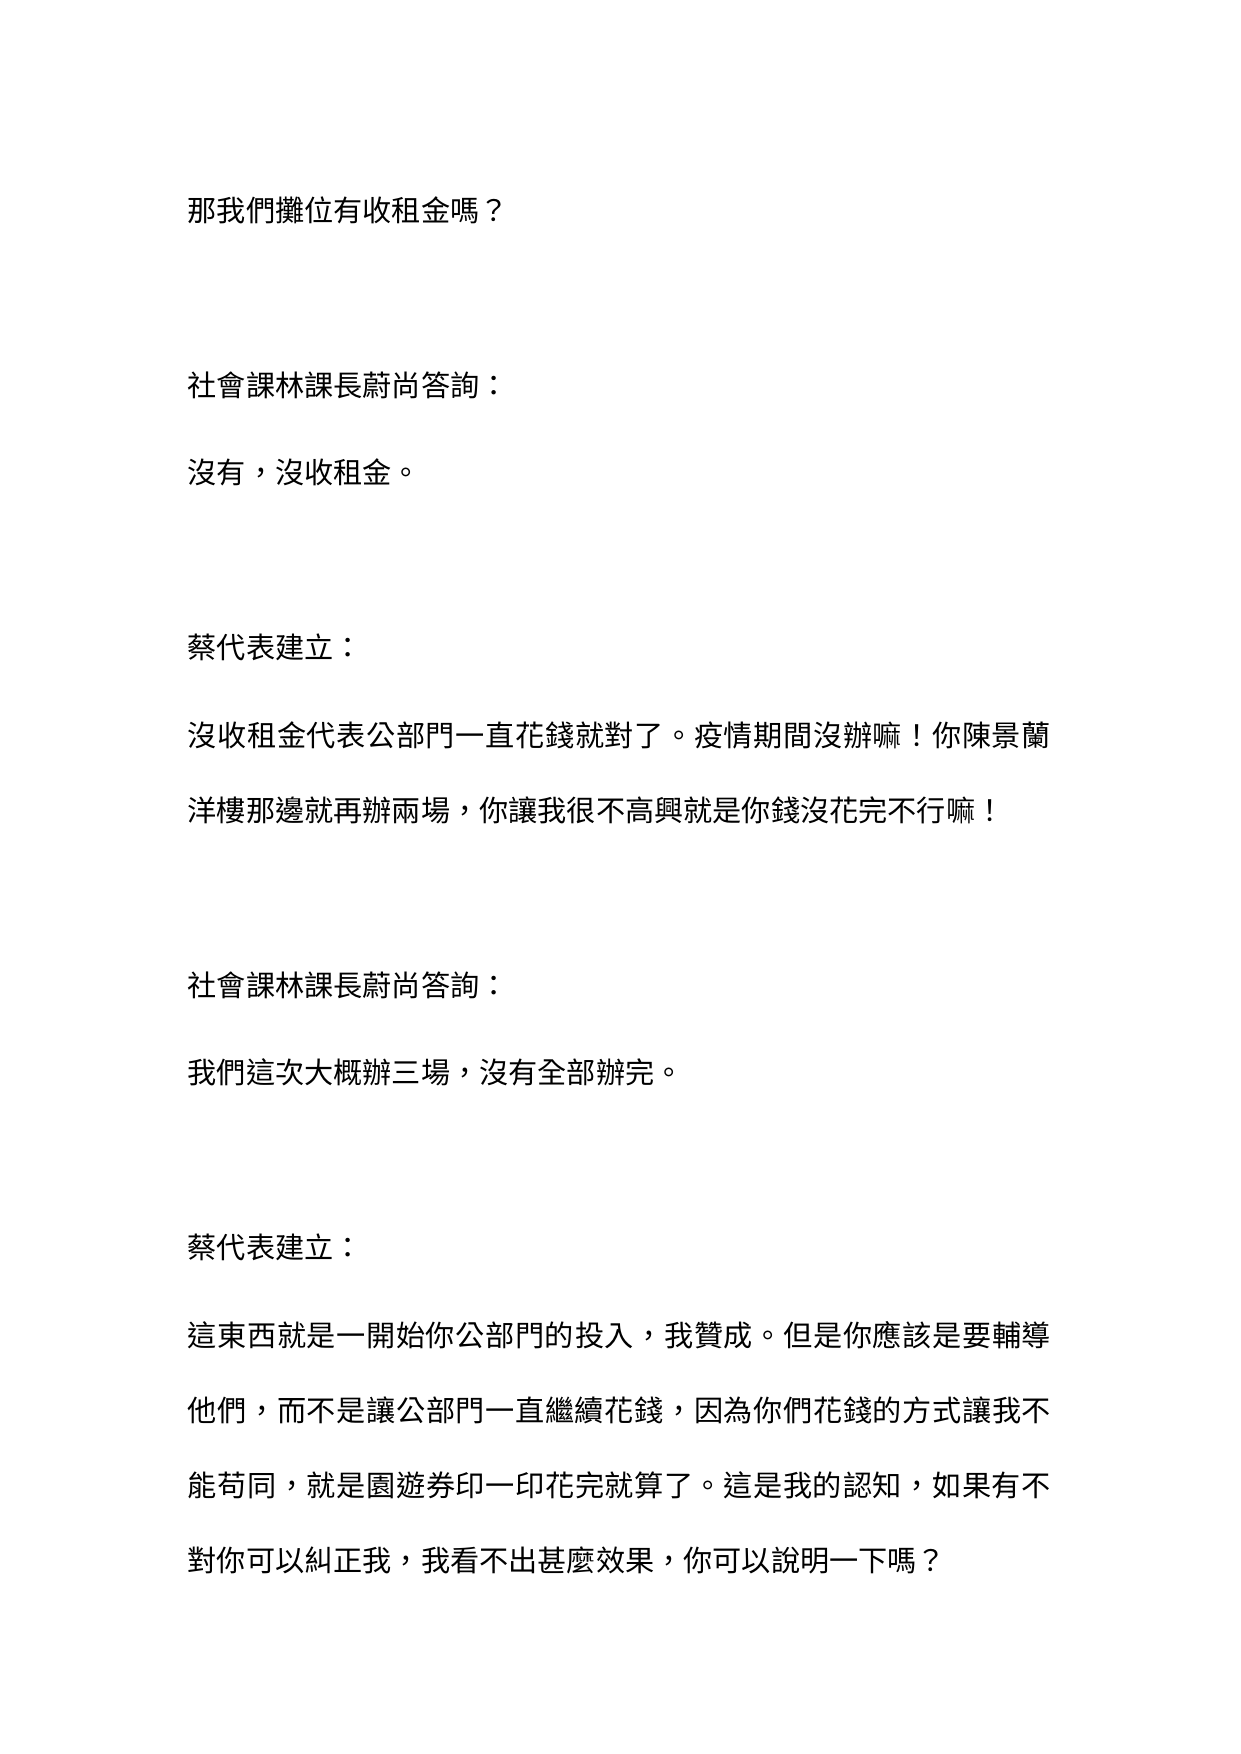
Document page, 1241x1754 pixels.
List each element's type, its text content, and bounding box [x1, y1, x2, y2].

text 我們這次大概辦三場，沒有全部辦完。 [187, 1027, 1053, 1102]
text 社會課林課長蔚尚答詢： [187, 339, 1053, 414]
text 蔡代表建立： [187, 1202, 1053, 1277]
text 沒收租金代表公部門一直花錢就對了。疫情期間沒辦嘛！你陳景蘭洋樓那邊就再辦兩場，你讓我很不高興就是你錢沒花完不行嘛！ [187, 689, 1053, 839]
text 蔡代表建立： [187, 602, 1053, 677]
text 這東西就是一開始你公部門的投入，我贊成。但是你應該是要輔導他們，而不是讓公部門一直繼續花錢，因為你們花錢的方式讓我不能苟同，就是園遊券印一印花完就算了。這是我的認知，如果有不對你可以糾正我，我看不出甚麼效果，你可以說明一下嗎？ [187, 1289, 1053, 1589]
text 社會課林課長蔚尚答詢： [187, 939, 1053, 1014]
text 那我們攤位有收租金嗎？ [187, 164, 1053, 239]
text 沒有，沒收租金。 [187, 427, 1053, 502]
